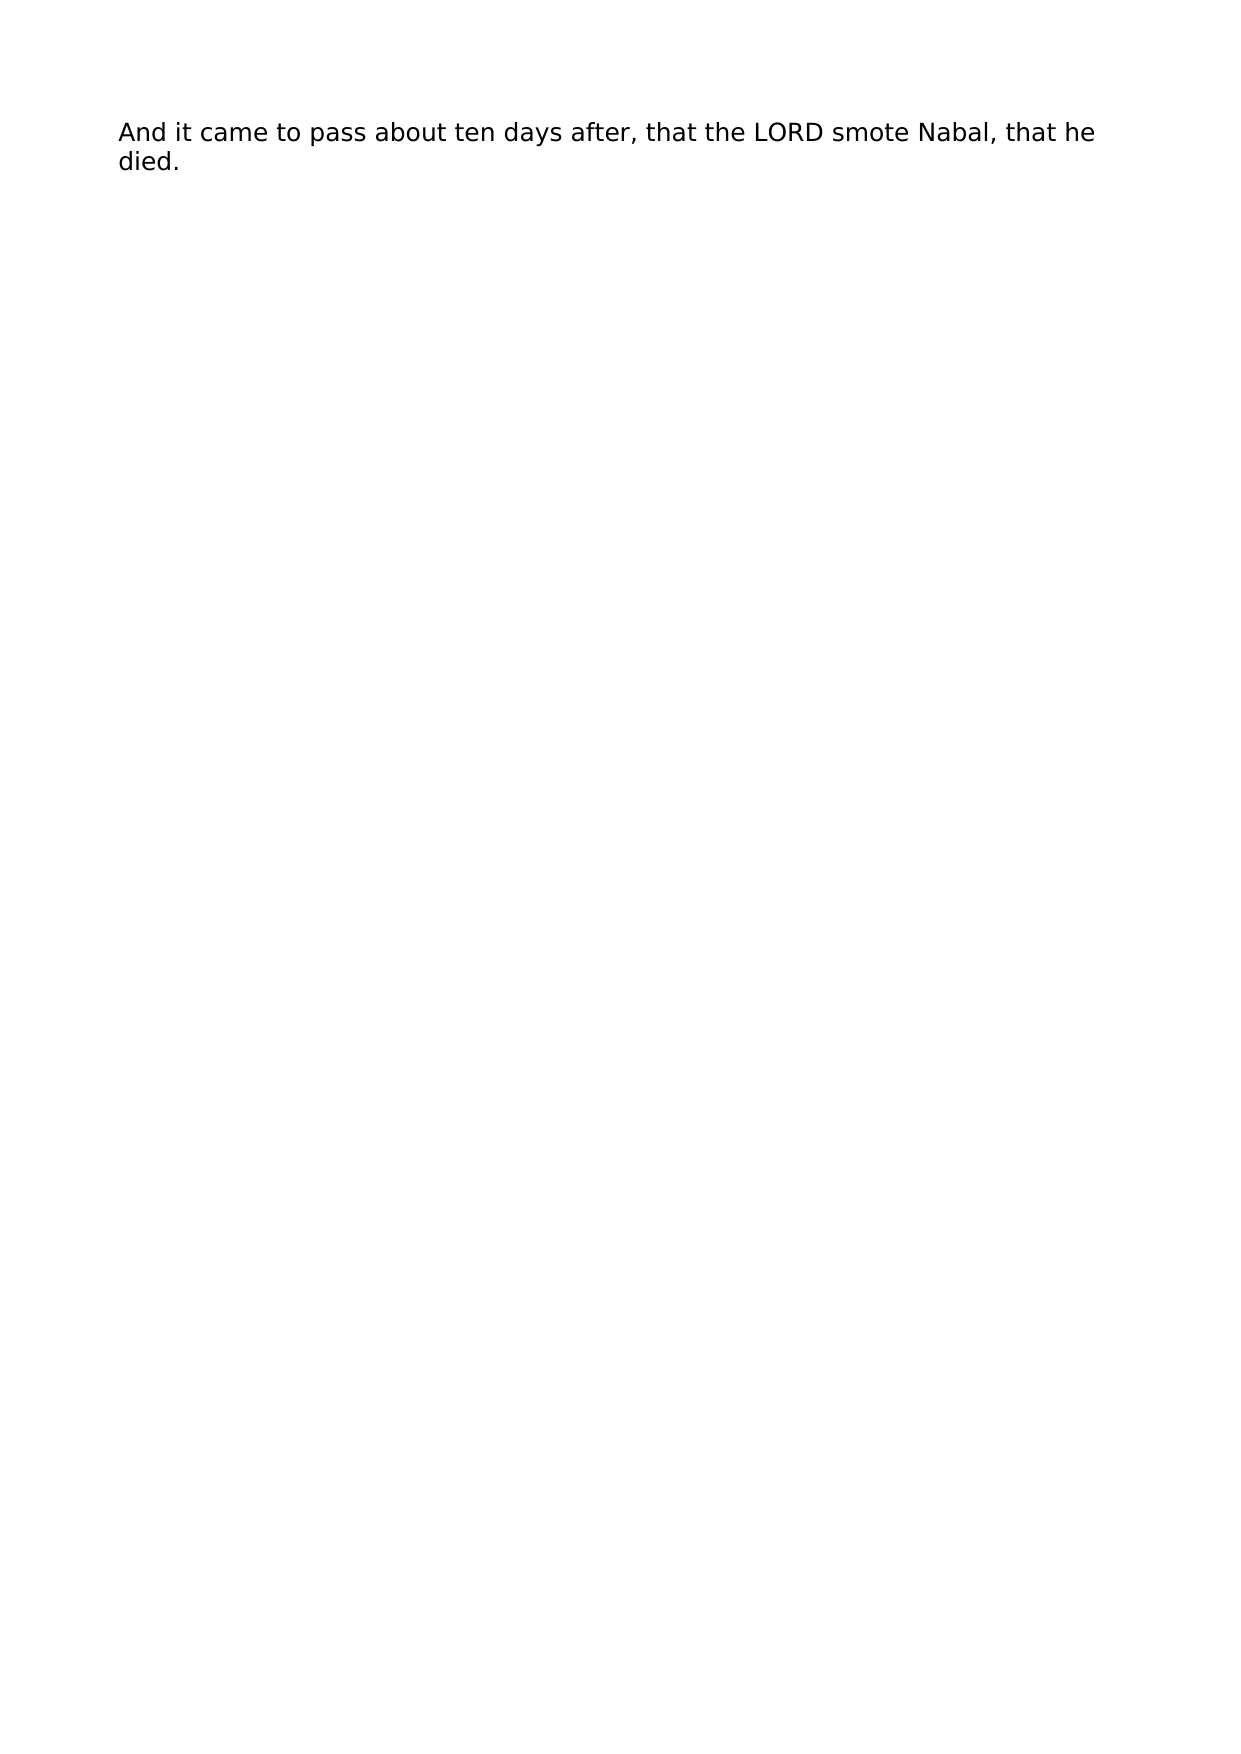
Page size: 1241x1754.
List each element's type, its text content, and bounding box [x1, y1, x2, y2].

text And it came to pass about ten days after, that the LORD smote Nabal, that he died. [118, 118, 1122, 176]
